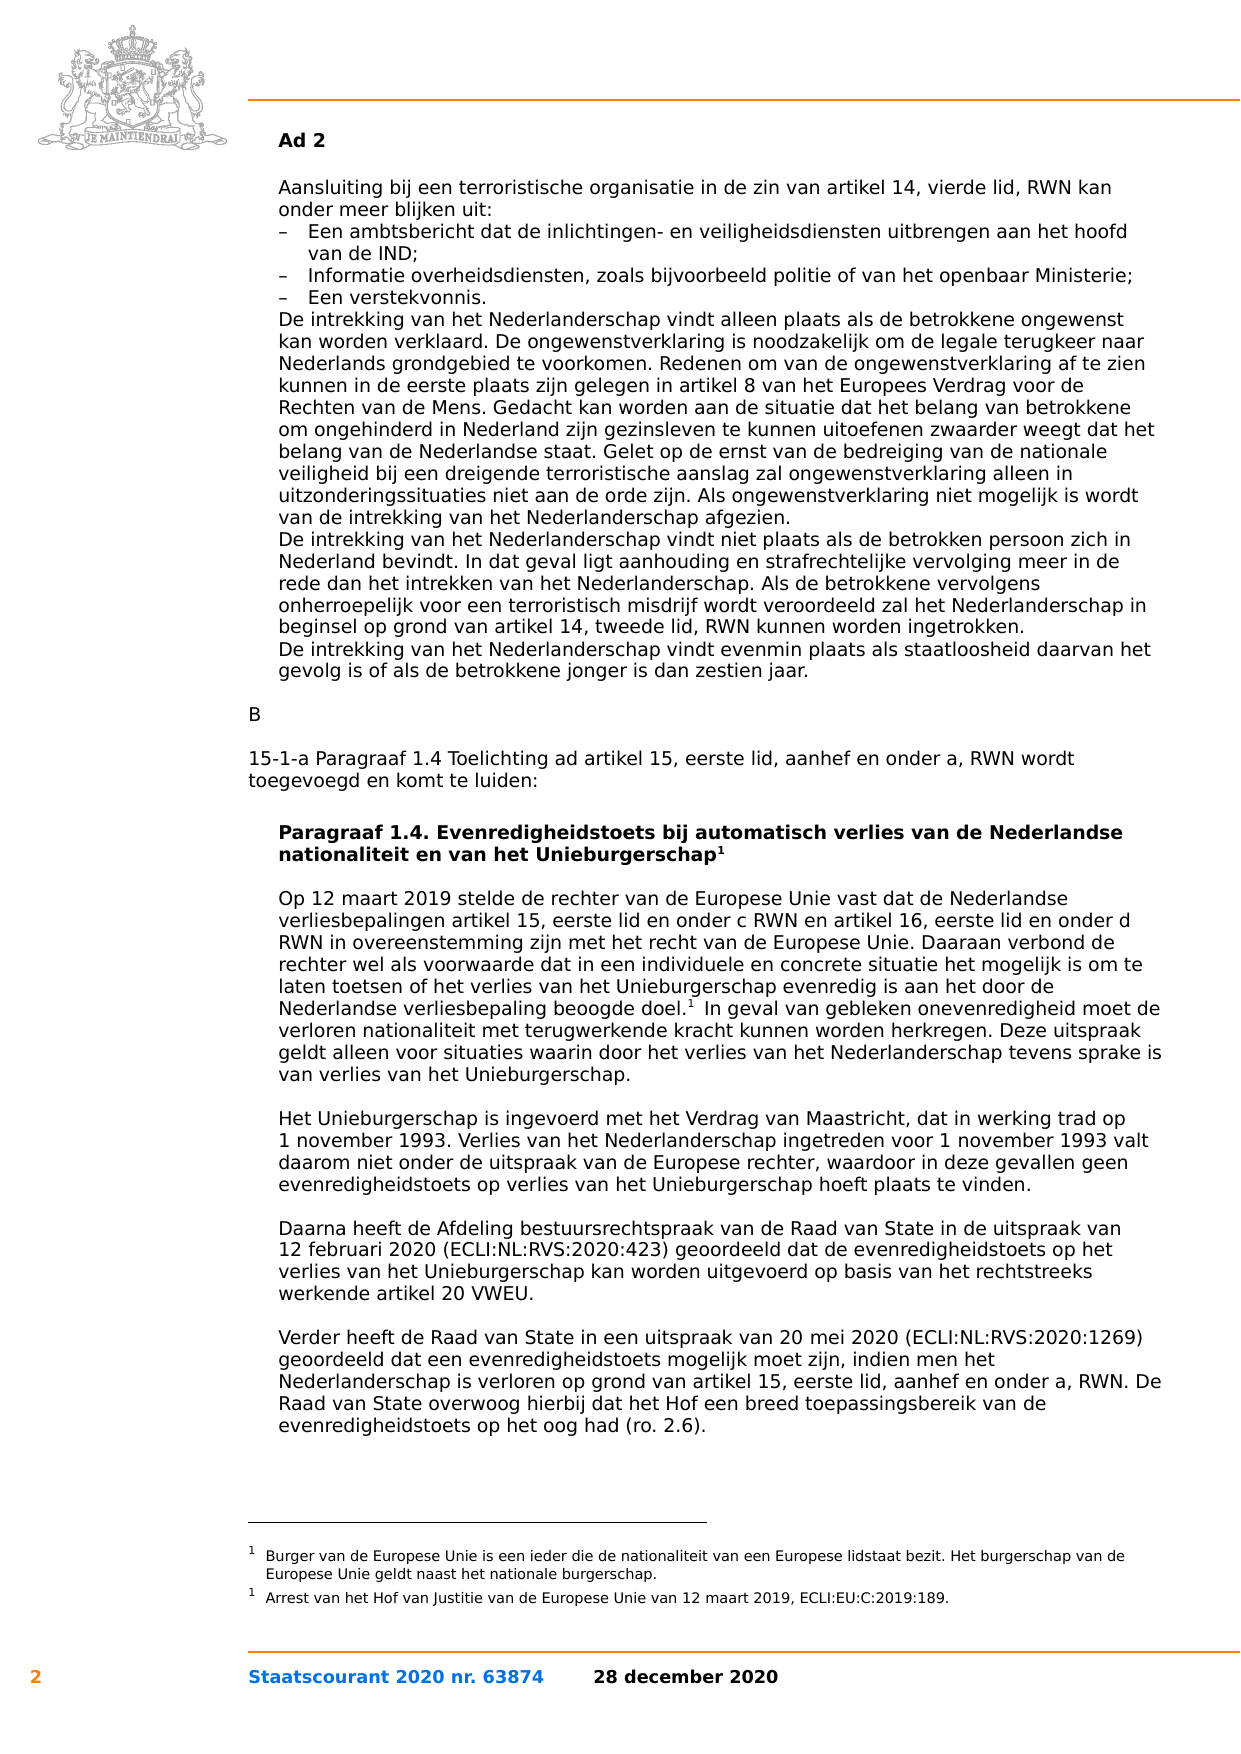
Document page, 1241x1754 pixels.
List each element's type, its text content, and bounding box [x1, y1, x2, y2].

subtitle Paragraaf 1.4. Evenredigheidstoets bij automatisch verlies van de Nederlandse nationaliteit en van het Unieburgerschap [278, 822, 1163, 866]
text De intrekking van het Nederlanderschap vindt alleen plaats als de betrokkene ongewenst kan worden verklaard. De ongewenstverklaring is noodzakelijk om de legale terugkeer naar Nederlands grondgebied te voorkomen. Redenen om van de ongewenstverklaring af te zien kunnen in de eerste plaats zijn gelegen in artikel 8 van het Europees Verdrag voor de Rechten van de Mens. Gedacht kan worden aan de situatie dat het belang van betrokkene om ongehinderd in Nederland zijn gezinsleven te kunnen uitoefenen zwaarder weegt dat het belang van de Nederlandse staat. Gelet op de ernst van de bedreiging van de nationale veiligheid bij een dreigende terroristische aanslag zal ongewenstverklaring alleen in uitzonderingssituaties niet aan de orde zijn. Als ongewenstverklaring niet mogelijk is wordt van de intrekking van het Nederlanderschap afgezien. [278, 309, 1163, 528]
picture [38, 25, 227, 150]
text Op 12 maart 2019 stelde de rechter van de Europese Unie vast dat de Nederlandse verliesbepalingen artikel 15, eerste lid en onder c RWN en artikel 16, eerste lid en onder d RWN in overeenstemming zijn met het recht van de Europese Unie. Daaraan verbond de rechter wel als voorwaarde dat in een individuele en concrete situatie het mogelijk is om te laten toetsen of het verlies van het Unieburgerschap evenredig is aan het door de Nederlandse verliesbepaling beoogde doel. In geval van gebleken onevenredigheid moet de verloren nationaliteit met terugwerkende kracht kunnen worden herkregen. Deze uitspraak geldt alleen voor situaties waarin door het verlies van het Nederlanderschap tevens sprake is van verlies van het Unieburgerschap. [278, 888, 1163, 1086]
text Aansluiting bij een terroristische organisatie in de zin van artikel 14, vierde lid, RWN kan onder meer blijken uit: [278, 177, 1163, 221]
text Arrest van het Hof van Justitie van de Europese Unie van 12 maart 2019, ECLI:EU:C:2019:189. [248, 1586, 1163, 1608]
subtitle Ad 2 [278, 130, 1163, 152]
text B [248, 704, 1163, 726]
text Daarna heeft de Afdeling bestuursrechtspraak van de Raad van State in de uitspraak van 12 februari 2020 (ECLI:NL:RVS:2020:423) geoordeeld dat de evenredigheidstoets op het verlies van het Unieburgerschap kan worden uitgevoerd op basis van het rechtstreeks werkende artikel 20 VWEU. [278, 1217, 1163, 1305]
text De intrekking van het Nederlanderschap vindt niet plaats als de betrokken persoon zich in Nederland bevindt. In dat geval ligt aanhouding en strafrechtelijke vervolging meer in de rede dan het intrekken van het Nederlanderschap. Als de betrokkene vervolgens onherroepelijk voor een terroristisch misdrijf wordt veroordeeld zal het Nederlanderschap in beginsel op grond van artikel 14, tweede lid, RWN kunnen worden ingetrokken. [278, 528, 1163, 638]
text 15-1-a Paragraaf 1.4 Toelichting ad artikel 15, eerste lid, aanhef en onder a, RWN wordt toegevoegd en komt te luiden: [248, 748, 1163, 792]
text De intrekking van het Nederlanderschap vindt evenmin plaats als staatloosheid daarvan het gevolg is of als de betrokkene jonger is dan zestien jaar. [278, 638, 1163, 682]
text Verder heeft de Raad van State in een uitspraak van 20 mei 2020 (ECLI:NL:RVS:2020:1269) geoordeeld dat een evenredigheidstoets mogelijk moet zijn, indien men het Nederlanderschap is verloren op grond van artikel 15, eerste lid, aanhef en onder a, RWN. De Raad van State overwoog hierbij dat het Hof een breed toepassingsbereik van de evenredigheidstoets op het oog had (ro. 2.6). [278, 1327, 1163, 1437]
text Het Unieburgerschap is ingevoerd met het Verdrag van Maastricht, dat in werking trad op 1 november 1993. Verlies van het Nederlanderschap ingetreden voor 1 november 1993 valt daarom niet onder de uitspraak van de Europese rechter, waardoor in deze gevallen geen evenredigheidstoets op verlies van het Unieburgerschap hoeft plaats te vinden. [278, 1108, 1163, 1196]
text – Een verstekvonnis. [278, 287, 1163, 309]
text – Informatie overheidsdiensten, zoals bijvoorbeeld politie of van het openbaar Ministerie; [278, 265, 1163, 287]
text – Een ambtsbericht dat de inlichtingen- en veiligheidsdiensten uitbrengen aan het hoofd van de IND; [278, 221, 1163, 265]
text Burger van de Europese Unie is een ieder die de nationaliteit van een Europese lidstaat bezit. Het burgerschap van de Europese Unie geldt naast het nationale burgerschap. [248, 1544, 1163, 1583]
